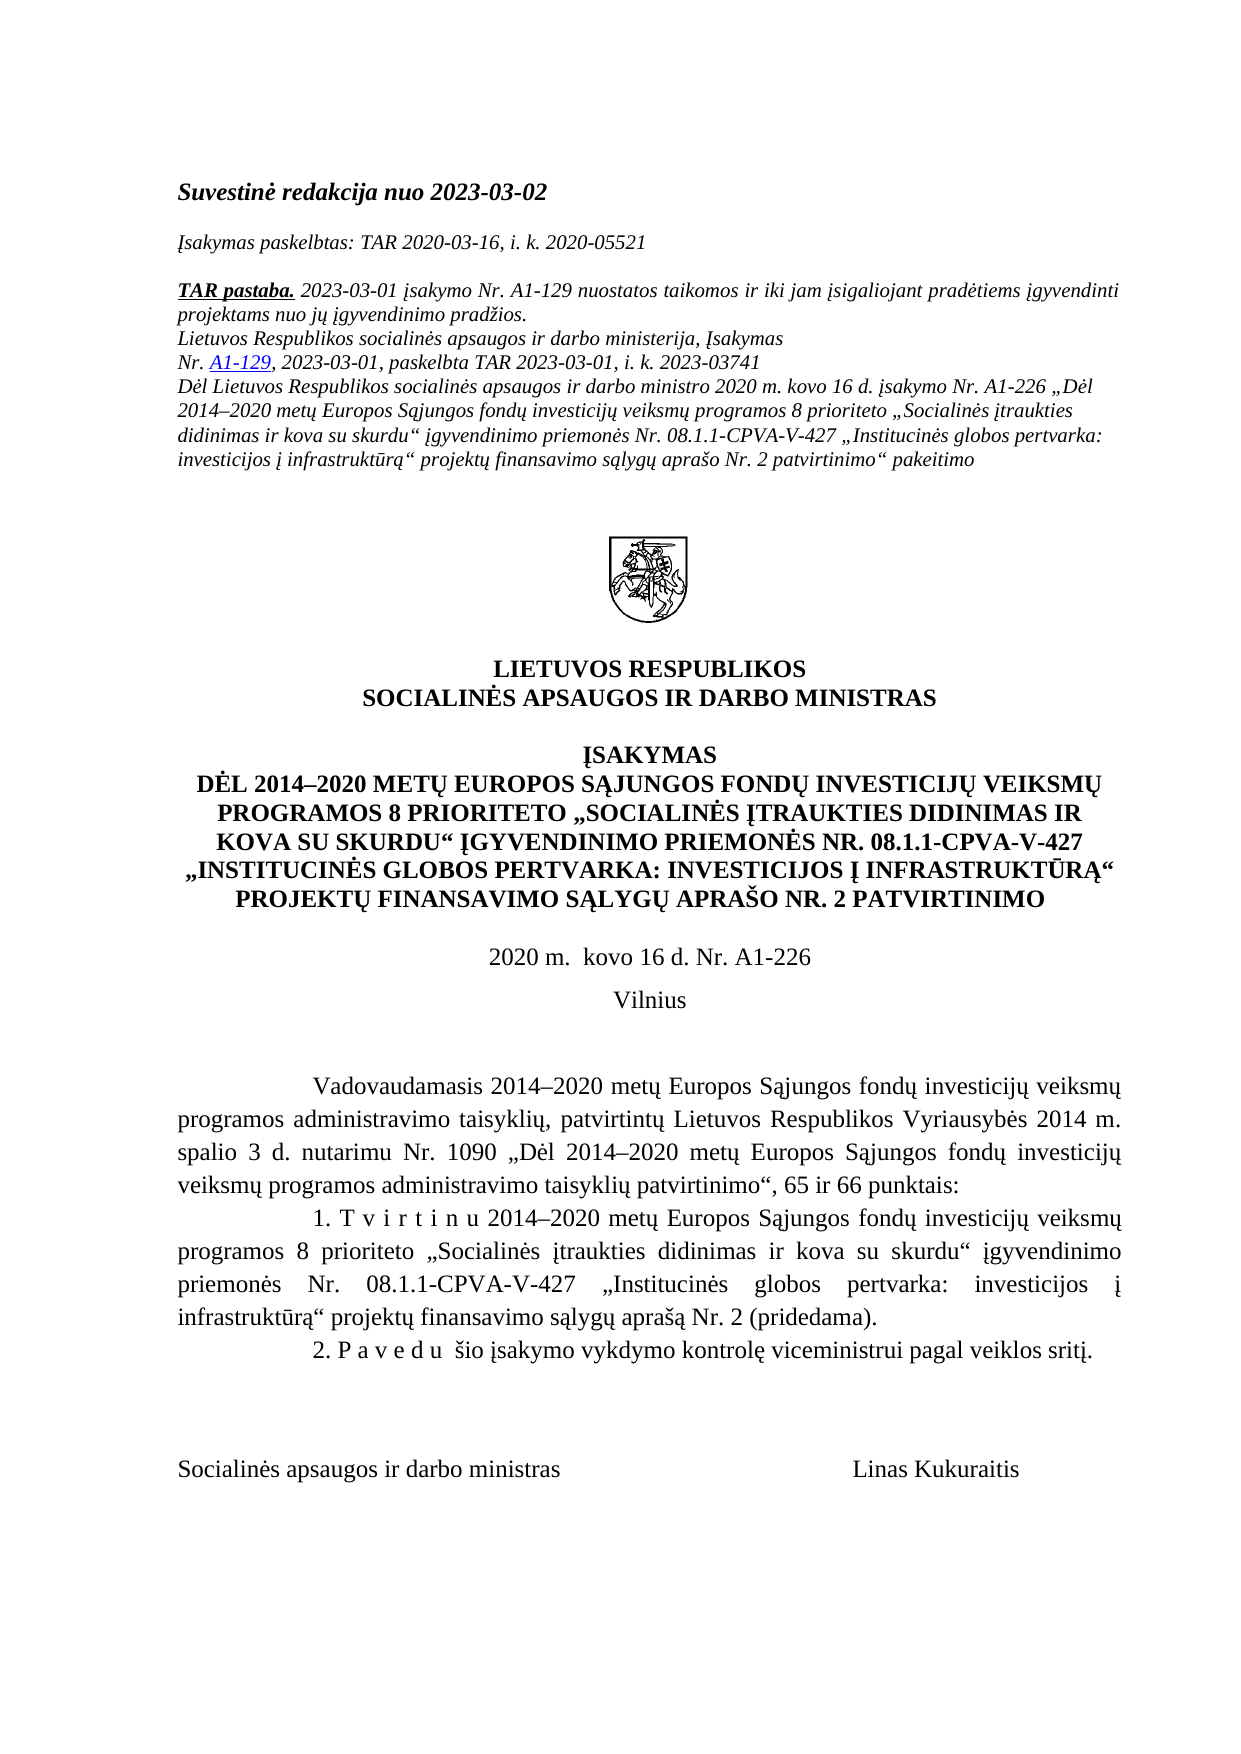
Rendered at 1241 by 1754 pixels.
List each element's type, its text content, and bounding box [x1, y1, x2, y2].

text Dėl Lietuvos Respublikos socialinės apsaugos ir darbo ministro 2020 m. kovo 16 d. įsakymo Nr. A1-226 „Dėl 2014–2020 metų Europos Sąjungos fondų investicijų veiksmų programos 8 prioriteto „Socialinės įtraukties didinimas ir kova su skurdu“ įgyvendinimo priemonės Nr. 08.1.1-CPVA-V-427 „Institucinės globos pertvarka: investicijos į infrastruktūrą“ projektų finansavimo sąlygų aprašo Nr. 2 patvirtinimo“ pakeitimo [177, 374, 1122, 471]
text Lietuvos Respublikos socialinės apsaugos ir darbo ministerija, Įsakymas [177, 326, 1122, 350]
text 1. T v i r t i n u 2014–2020 metų Europos Sąjungos fondų investicijų veiksmų programos 8 prioriteto „Socialinės įtraukties didinimas ir kova su skurdu“ įgyvendinimo priemonės Nr. 08.1.1-CPVA-V-427 „Institucinės globos pertvarka: investicijos į infrastruktūrą“ projektų finansavimo sąlygų aprašą Nr. 2 (pridedama). [177, 1203, 1122, 1331]
text Suvestinė redakcija nuo 2023-03-02 [177, 177, 1122, 206]
text ĮSAKYMAS [177, 740, 1122, 769]
text 2. P a v e d u šio įsakymo vykdymo kontrolę viceministrui pagal veiklos sritį. [177, 1335, 1122, 1364]
text Socialinės apsaugos ir darbo ministras Linas Kukuraitis [177, 1454, 1122, 1483]
text Vadovaudamasis 2014–2020 metų Europos Sąjungos fondų investicijų veiksmų programos administravimo taisyklių, patvirtintų Lietuvos Respublikos Vyriausybės 2014 m. spalio 3 d. nutarimu Nr. 1090 „Dėl 2014–2020 metų Europos Sąjungos fondų investicijų veiksmų programos administravimo taisyklių patvirtinimo“, 65 ir 66 punktais: [177, 1071, 1122, 1199]
text Įsakymas paskelbtas: TAR 2020-03-16, i. k. 2020-05521 [177, 230, 1122, 254]
text 2020 m. kovo 16 d. Nr. A1-226 [177, 942, 1122, 970]
text Vilnius [177, 985, 1122, 1013]
text LIETUVOS RESPUBLIKOS [177, 654, 1122, 683]
text Nr. A1-129, 2023-03-01, paskelbta TAR 2023-03-01, i. k. 2023-03741 [177, 350, 1122, 374]
text TAR pastaba. 2023-03-01 įsakymo Nr. A1-129 nuostatos taikomos ir iki jam įsigaliojant pradėtiems įgyvendinti projektams nuo jų įgyvendinimo pradžios. [177, 278, 1122, 326]
text SOCIALINĖS APSAUGOS IR DARBO MINISTRAS [177, 683, 1122, 712]
text DĖL 2014–2020 METŲ EUROPOS SĄJUNGOS FONDŲ INVESTICIJŲ VEIKSMŲ PROGRAMOS 8 PRIORITETO „SOCIALINĖS ĮTRAUKTIES DIDINIMAS IR KOVA SU SKURDU“ ĮGYVENDINIMO PRIEMONĖS NR. 08.1.1-CPVA-V-427 „INSTITUCINĖS GLOBOS PERTVARKA: INVESTICIJOS Į INFRASTRUKTŪRĄ“ PROJEKTŲ FINANSAVIMO SĄLYGŲ APRAŠO NR. 2 PATVIRTINIMO [177, 769, 1122, 913]
